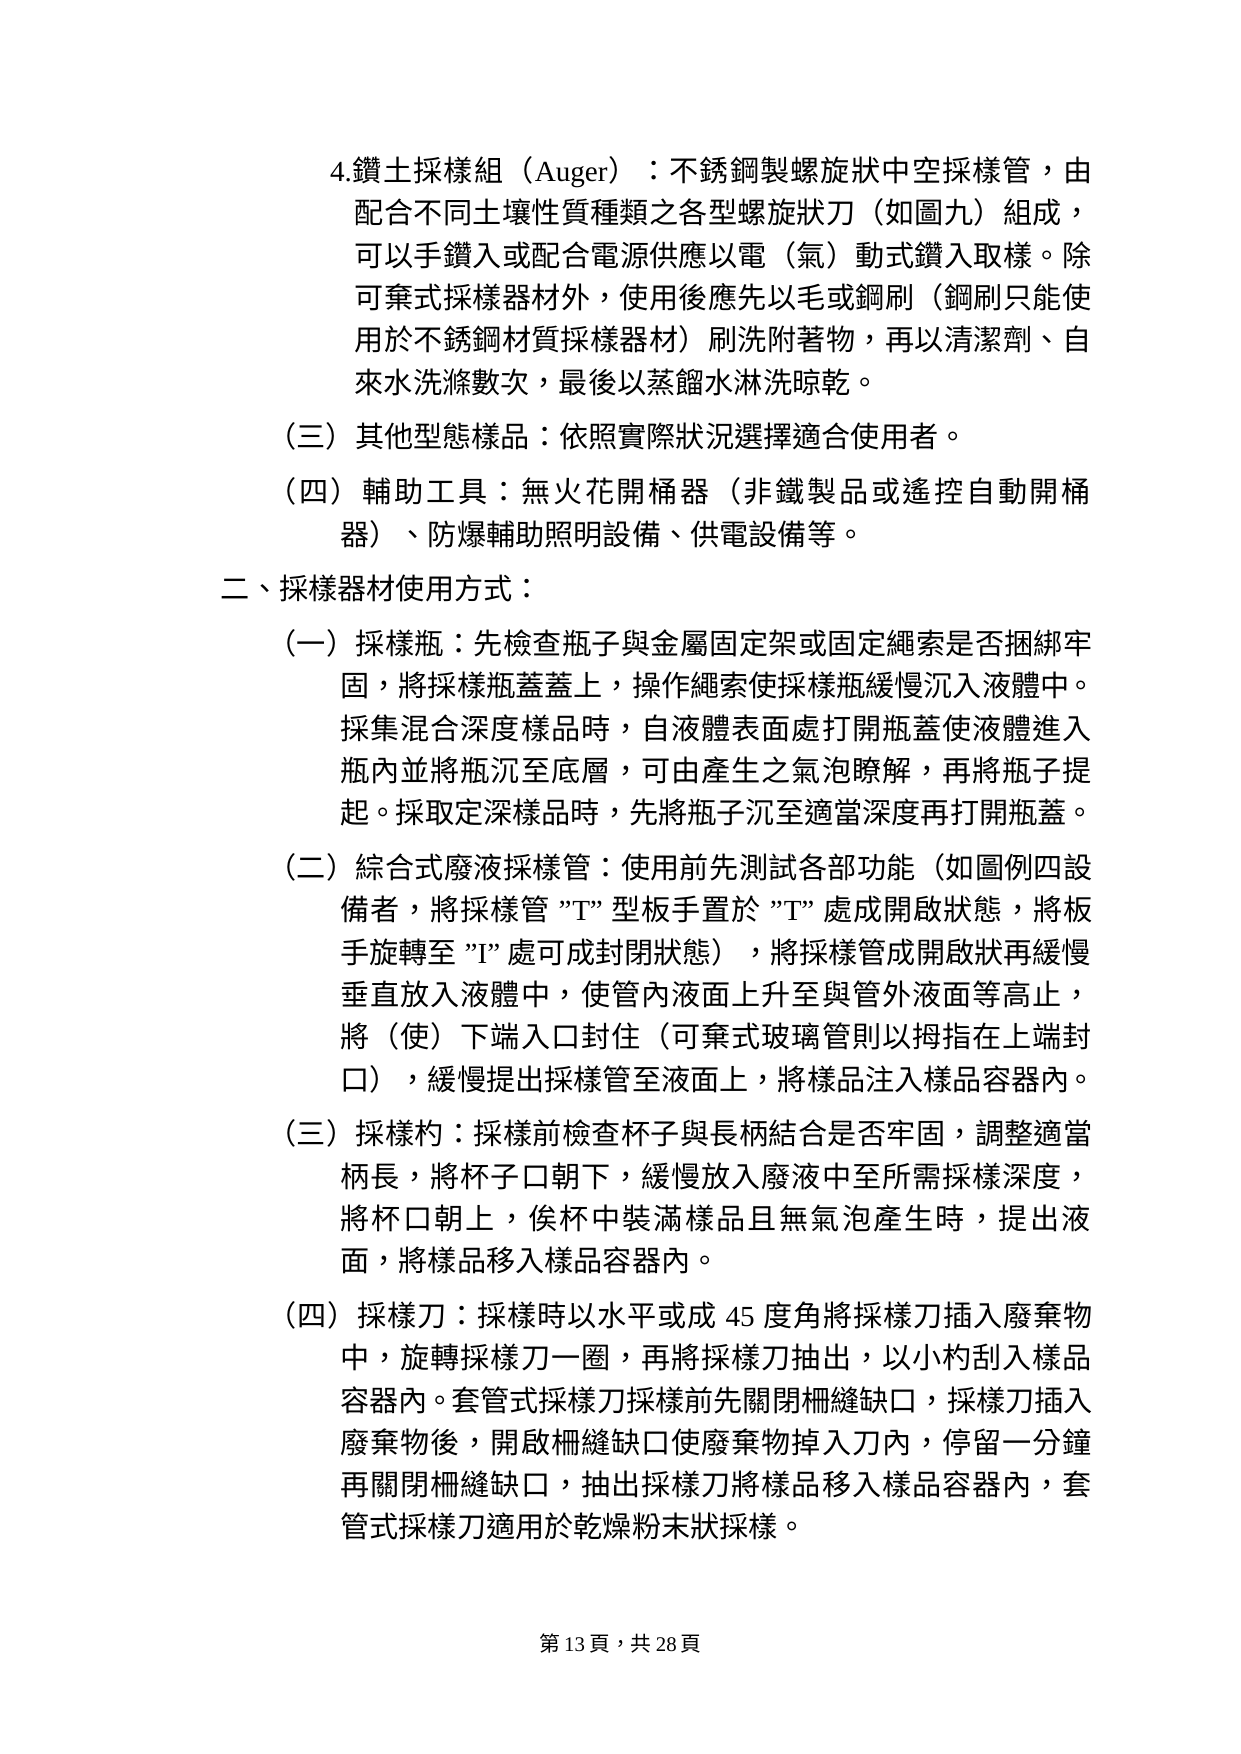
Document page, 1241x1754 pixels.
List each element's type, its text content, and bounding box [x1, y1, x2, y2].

text 二、採樣器材使用方式： [148, 566, 1092, 608]
text 4.鑽土採樣組（Auger）：不銹鋼製螺旋狀中空採樣管，由配合不同土壤性質種類之各型螺旋狀刀（如圖九）組成，可以手鑽入或配合電源供應以電（氣）動式鑽入取樣。除可棄式採樣器材外，使用後應先以毛或鋼刷（鋼刷只能使用於不銹鋼材質採樣器材）刷洗附著物，再以清潔劑、自來水洗滌數次，最後以蒸餾水淋洗晾乾。 [330, 148, 1092, 401]
text （三）其他型態樣品：依照實際狀況選擇適合使用者。 [267, 414, 1092, 456]
text （三）採樣杓：採樣前檢查杯子與長柄結合是否牢固，調整適當柄長，將杯子口朝下，緩慢放入廢液中至所需採樣深度，將杯口朝上，俟杯中裝滿樣品且無氣泡產生時，提出液面，將樣品移入樣品容器內。 [267, 1111, 1092, 1280]
text （一）採樣瓶：先檢查瓶子與金屬固定架或固定繩索是否捆綁牢固，將採樣瓶蓋蓋上，操作繩索使採樣瓶緩慢沉入液體中。採集混合深度樣品時，自液體表面處打開瓶蓋使液體進入瓶內並將瓶沉至底層，可由產生之氣泡瞭解，再將瓶子提起。採取定深樣品時，先將瓶子沉至適當深度再打開瓶蓋。 [267, 621, 1092, 832]
text （四）輔助工具：無火花開桶器（非鐵製品或遙控自動開桶器）、防爆輔助照明設備、供電設備等。 [267, 469, 1092, 553]
text （四）採樣刀：採樣時以水平或成 45 度角將採樣刀插入廢棄物中，旋轉採樣刀一圈，再將採樣刀抽出，以小杓刮入樣品容器內。套管式採樣刀採樣前先關閉柵縫缺口，採樣刀插入廢棄物後，開啟柵縫缺口使廢棄物掉入刀內，停留一分鐘再關閉柵縫缺口，抽出採樣刀將樣品移入樣品容器內，套管式採樣刀適用於乾燥粉末狀採樣。 [267, 1292, 1092, 1546]
text （二）綜合式廢液採樣管：使用前先測試各部功能（如圖例四設備者，將採樣管 ”T” 型板手置於 ”T” 處成開啟狀態，將板手旋轉至 ”I” 處可成封閉狀態），將採樣管成開啟狀再緩慢垂直放入液體中，使管內液面上升至與管外液面等高止，將（使）下端入口封住（可棄式玻璃管則以拇指在上端封口），緩慢提出採樣管至液面上，將樣品注入樣品容器內。 [267, 844, 1092, 1098]
